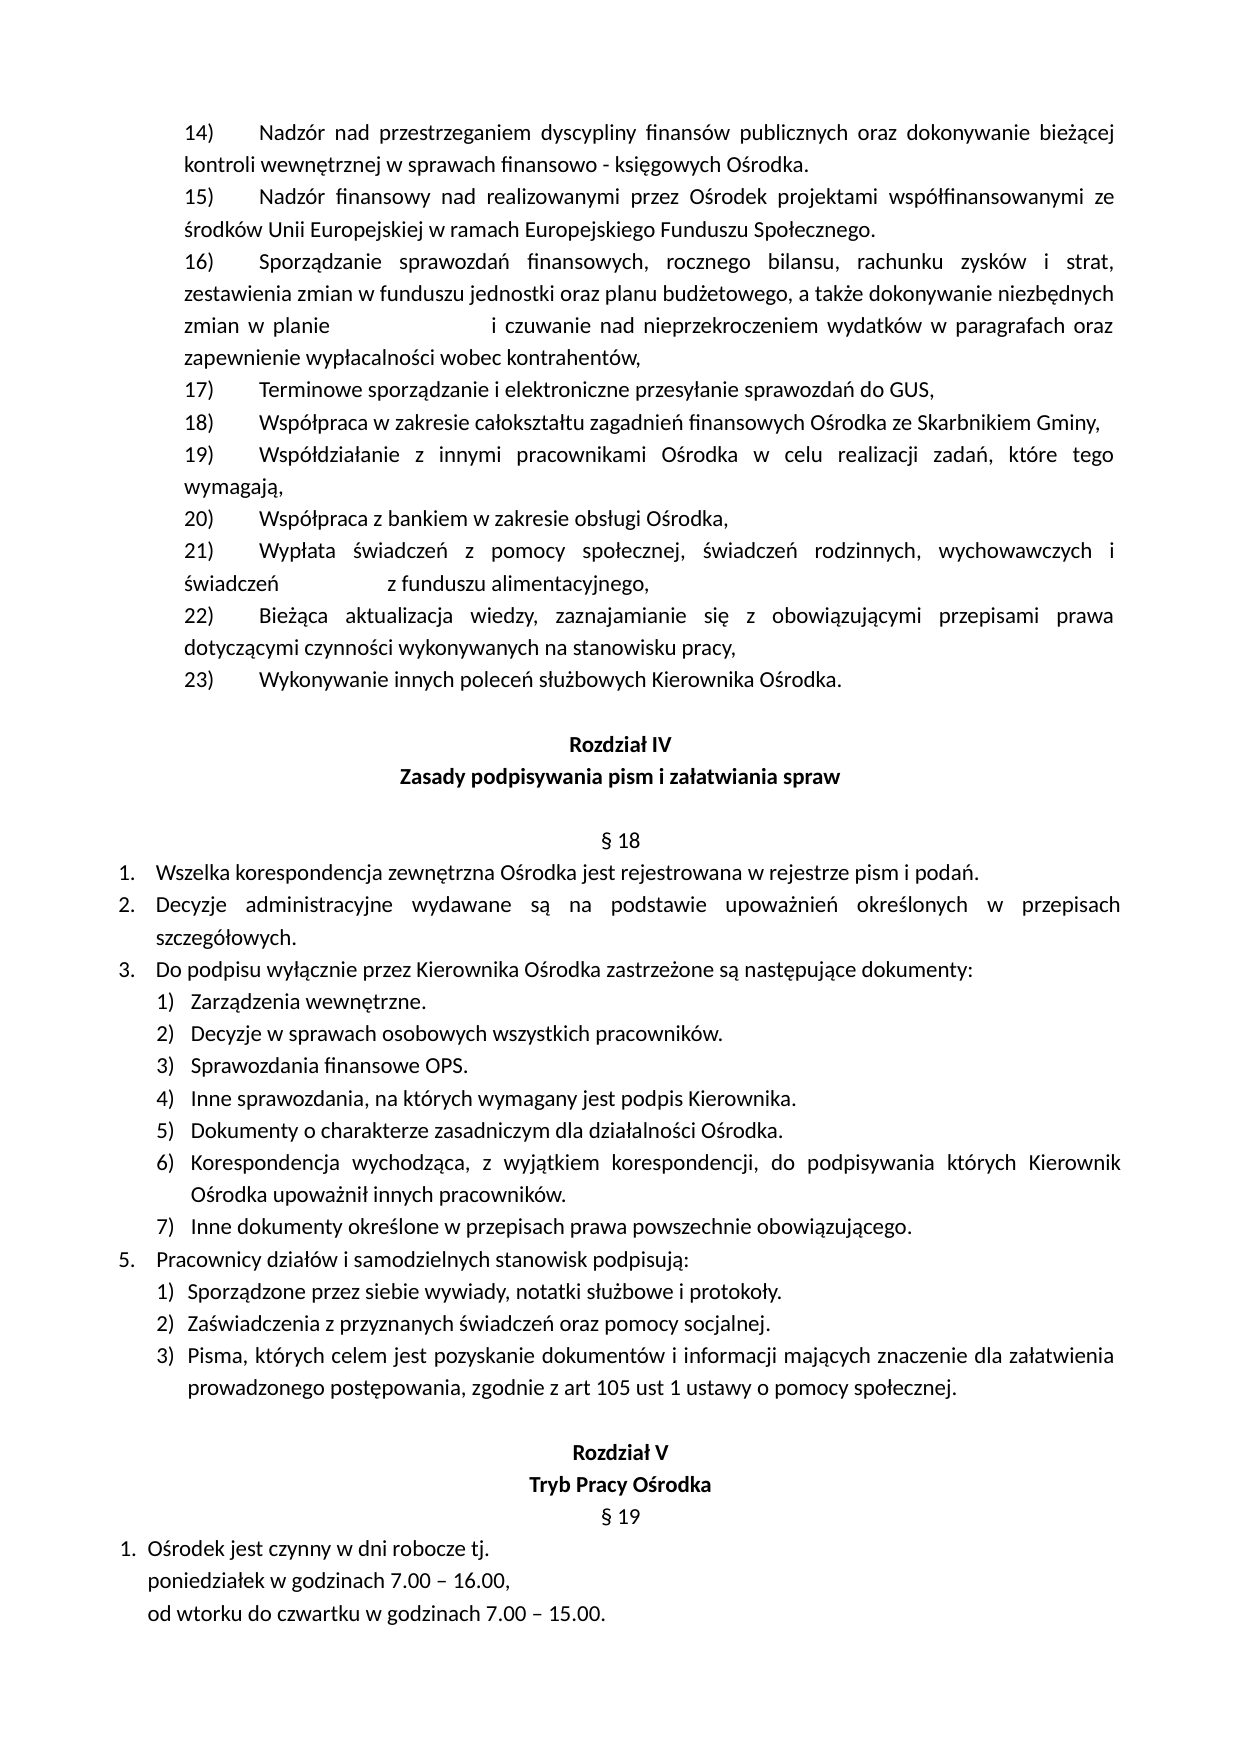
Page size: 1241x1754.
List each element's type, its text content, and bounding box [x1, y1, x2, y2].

list Korespondencja wychodząca, z wyjątkiem korespondencji, do podpisywania których Kierownik Ośrodka upoważnił innych pracowników. [156, 1148, 1123, 1208]
list Inne sprawozdania, na których wymagany jest podpis Kierownika. [156, 1084, 1123, 1112]
list Zarządzenia wewnętrzne. [156, 987, 1123, 1015]
text § 18 [118, 826, 1123, 854]
list Nadzór finansowy nad realizowanymi przez Ośrodek projektami współfinansowanymi ze środków Unii Europejskiej w ramach Europejskiego Funduszu Społecznego. [184, 182, 1115, 243]
text 5. Pracownicy działów i samodzielnych stanowisk podpisują: [118, 1245, 1123, 1273]
list Sporządzone przez siebie wywiady, notatki służbowe i protokoły. [156, 1277, 1123, 1305]
list Sprawozdania finansowe OPS. [156, 1052, 1123, 1079]
list Dokumenty o charakterze zasadniczym dla działalności Ośrodka. [156, 1116, 1123, 1144]
text poniedziałek w godzinach 7.00 – 16.00, [119, 1567, 1123, 1594]
list Terminowe sporządzanie i elektroniczne przesyłanie sprawozdań do GUS, [184, 376, 1115, 404]
list Wszelka korespondencja zewnętrzna Ośrodka jest rejestrowana w rejestrze pism i podań. [118, 858, 1123, 886]
list Sporządzanie sprawozdań finansowych, rocznego bilansu, rachunku zysków i strat, zestawienia zmian w funduszu jednostki oraz planu budżetowego, a także dokonywanie niezbędnych zmian w planie i czuwanie nad nieprzekroczeniem wydatków w paragrafach oraz zapewnienie wypłacalności wobec kontrahentów, [184, 247, 1115, 371]
list Ośrodek jest czynny w dni robocze tj. [119, 1534, 1123, 1562]
list Wypłata świadczeń z pomocy społecznej, świadczeń rodzinnych, wychowawczych i świadczeń z funduszu alimentacyjnego, [184, 537, 1115, 597]
text Zasady podpisywania pism i załatwiania spraw [118, 762, 1123, 790]
list Współpraca w zakresie całokształtu zagadnień finansowych Ośrodka ze Skarbnikiem Gminy, [184, 408, 1115, 436]
list Decyzje w sprawach osobowych wszystkich pracowników. [156, 1019, 1123, 1047]
list Nadzór nad przestrzeganiem dyscypliny finansów publicznych oraz dokonywanie bieżącej kontroli wewnętrznej w sprawach finansowo - księgowych Ośrodka. [184, 118, 1115, 178]
text Rozdział IV [118, 730, 1123, 758]
list Zaświadczenia z przyznanych świadczeń oraz pomocy socjalnej. [156, 1309, 1123, 1337]
list Decyzje administracyjne wydawane są na podstawie upoważnień określonych w przepisach szczegółowych. [118, 891, 1123, 951]
list Inne dokumenty określone w przepisach prawa powszechnie obowiązującego. [156, 1212, 1123, 1241]
text Tryb Pracy Ośrodka [118, 1470, 1123, 1498]
text § 19 [118, 1502, 1123, 1530]
list Współdziałanie z innymi pracownikami Ośrodka w celu realizacji zadań, które tego wymagają, [184, 440, 1115, 500]
list Bieżąca aktualizacja wiedzy, zaznajamianie się z obowiązującymi przepisami prawa dotyczącymi czynności wykonywanych na stanowisku pracy, [184, 601, 1115, 661]
text Rozdział V [118, 1438, 1123, 1466]
list Współpraca z bankiem w zakresie obsługi Ośrodka, [184, 504, 1115, 532]
list Pisma, których celem jest pozyskanie dokumentów i informacji mających znaczenie dla załatwienia prowadzonego postępowania, zgodnie z art 105 ust 1 ustawy o pomocy społecznej. [156, 1341, 1123, 1401]
list Wykonywanie innych poleceń służbowych Kierownika Ośrodka. [184, 665, 1115, 693]
text od wtorku do czwartku w godzinach 7.00 – 15.00. [119, 1599, 1123, 1627]
list Do podpisu wyłącznie przez Kierownika Ośrodka zastrzeżone są następujące dokumenty: [118, 955, 1123, 983]
